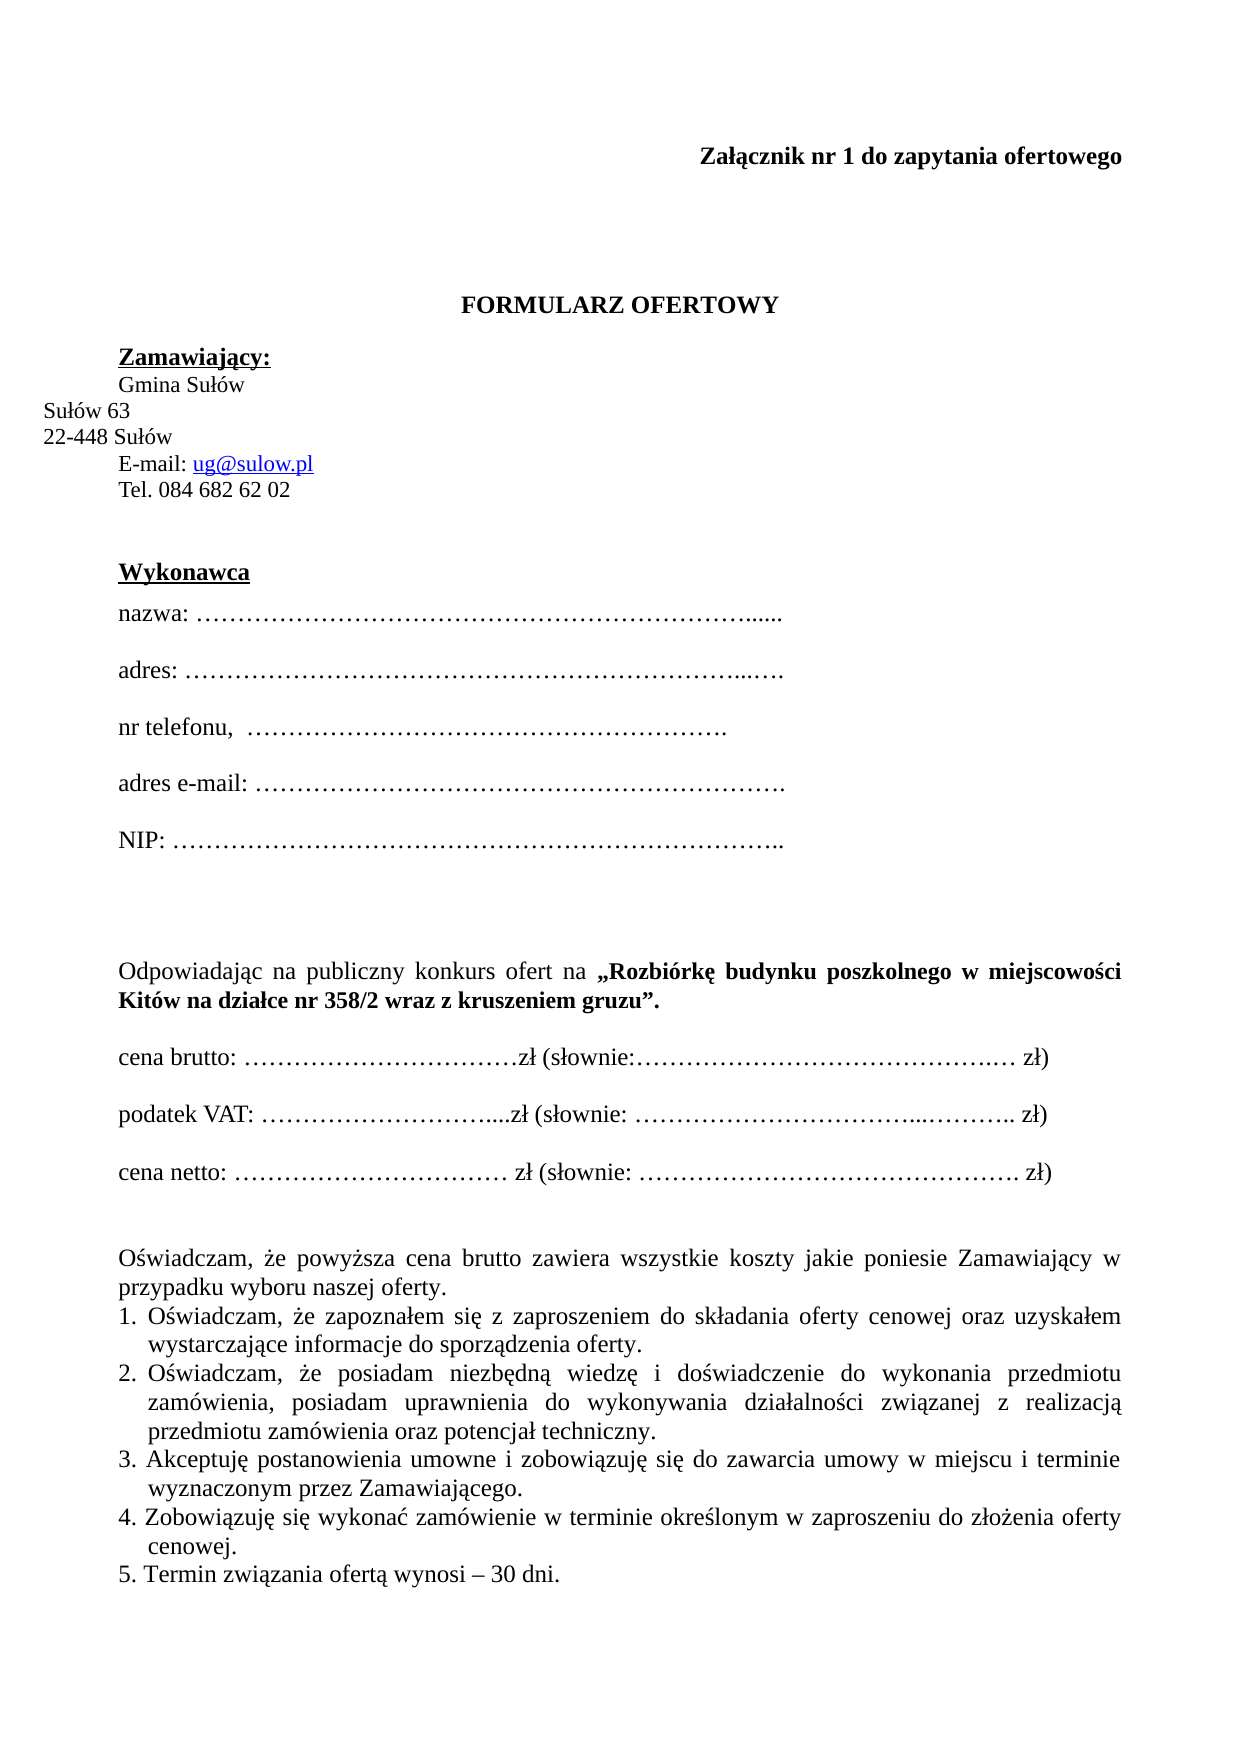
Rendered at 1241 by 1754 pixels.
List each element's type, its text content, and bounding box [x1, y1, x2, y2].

text Wykonawca [118, 557, 1122, 586]
text Załącznik nr 1 do zapytania ofertowego [118, 141, 1122, 170]
text Tel. 084 682 62 02 [118, 476, 1122, 502]
text 2. Oświadczam, że posiadam niezbędną wiedzę i doświadczenie do wykonania przedmiotu zamówienia, posiadam uprawnienia do wykonywania działalności związanej z realizacją przedmiotu zamówienia oraz potencjał techniczny. [118, 1358, 1122, 1444]
text adres: …………………………………………………………...…. [118, 655, 1120, 684]
text Zamawiający: [118, 342, 1122, 371]
text adres e-mail: ………………………………………………………. [118, 768, 1120, 797]
text 3. Akceptuję postanowienia umowne i zobowiązuję się do zawarcia umowy w miejscu i terminie wyznaczonym przez Zamawiającego. [118, 1444, 1122, 1502]
list E-mail: ug@sulow.pl [118, 450, 1122, 476]
text nr telefonu, …………………………………………………. [118, 712, 1120, 740]
text cena netto: …………………………… zł (słownie: ………………………………………. zł) [118, 1157, 1122, 1186]
text 4. Zobowiązuję się wykonać zamówienie w terminie określonym w zaproszeniu do złożenia oferty cenowej. [118, 1502, 1122, 1559]
text Odpowiadając na publiczny konkurs ofert na „Rozbiórkę budynku poszkolnego w miejscowości Kitów na działce nr 358/2 wraz z kruszeniem gruzu”. [118, 956, 1122, 1013]
list 22-448 Sułów [43, 423, 1122, 450]
text 5. Termin związania ofertą wynosi – 30 dni. [118, 1559, 1122, 1588]
text FORMULARZ OFERTOWY [118, 290, 1122, 319]
text Oświadczam, że powyższa cena brutto zawiera wszystkie koszty jakie poniesie Zamawiający w przypadku wyboru naszej oferty. [118, 1243, 1122, 1301]
text nazwa: …………………………………………………………...... [118, 598, 1120, 627]
text cena brutto: ……………………………zł (słownie:…………………………………….… zł) [118, 1042, 1122, 1071]
list Sułów 63 [43, 397, 1122, 423]
text NIP: ……………………………………………………………….. [118, 825, 1120, 854]
text podatek VAT: ………………………....zł (słownie: ……………………………...……….. zł) [118, 1099, 1122, 1128]
text Gmina Sułów [118, 371, 1122, 397]
text 1. Oświadczam, że zapoznałem się z zaproszeniem do składania oferty cenowej oraz uzyskałem wystarczające informacje do sporządzenia oferty. [118, 1301, 1122, 1358]
